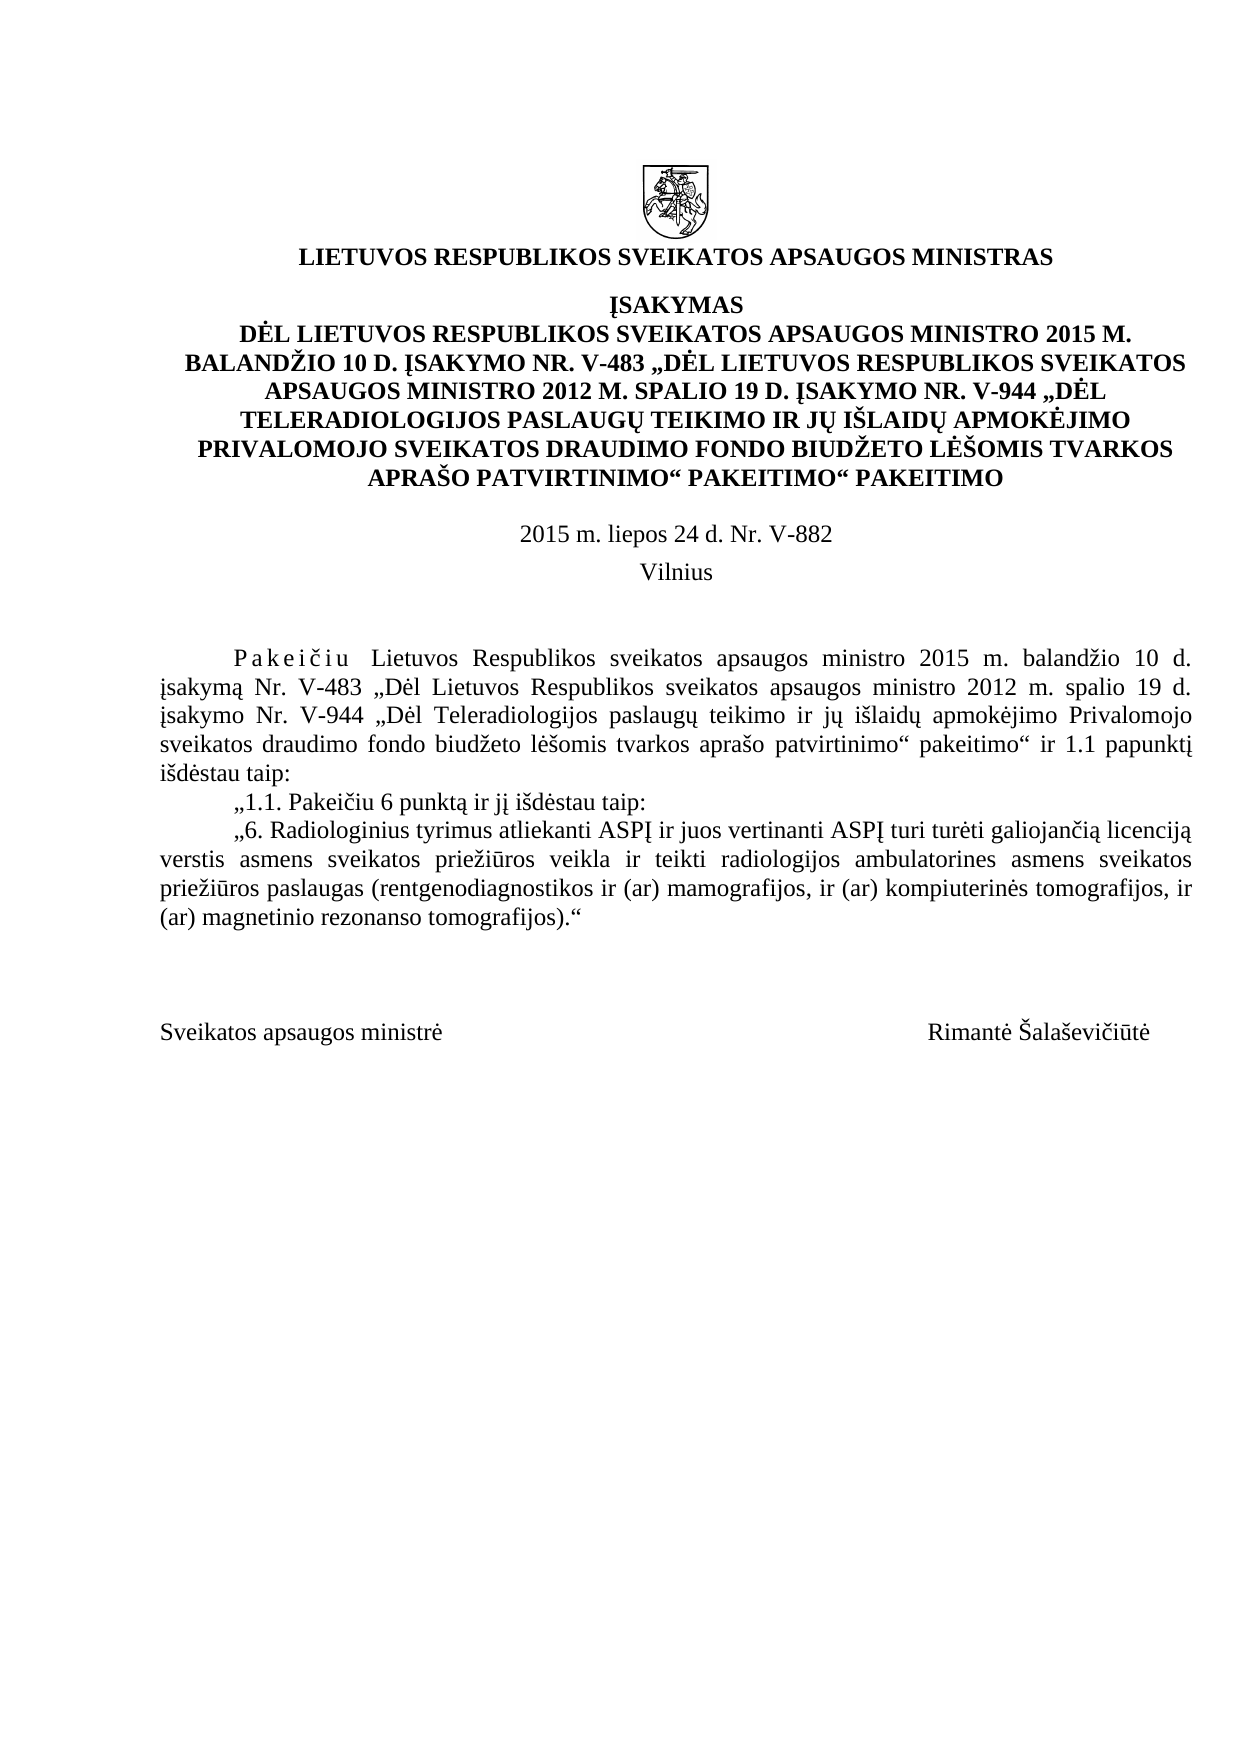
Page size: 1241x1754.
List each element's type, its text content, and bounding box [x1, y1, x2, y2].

text Sveikatos apsaugos ministrė Rimantė Šalaševičiūtė [159, 1017, 1193, 1046]
text „6. Radiologinius tyrimus atliekanti ASPĮ ir juos vertinanti ASPĮ turi turėti galiojančią licenciją verstis asmens sveikatos priežiūros veikla ir teikti radiologijos ambulatorines asmens sveikatos priežiūros paslaugas (rentgenodiagnostikos ir (ar) mamografijos, ir (ar) kompiuterinės tomografijos, ir (ar) magnetinio rezonanso tomografijos).“ [159, 816, 1193, 931]
text DĖL LIETUVOS RESPUBLIKOS SVEIKATOS APSAUGOS MINISTRO 2015 M. BALANDŽIO 10 D. ĮSAKYMO NR. V-483 „DĖL LIETUVOS RESPUBLIKOS SVEIKATOS APSAUGOS MINISTRO 2012 M. SPALIO 19 D. ĮSAKYMO NR. V-944 „DĖL TELERADIOLOGIJOS PASLAUGŲ TEIKIMO IR JŲ IŠLAIDŲ APMOKĖJIMO PRIVALOMOJO SVEIKATOS DRAUDIMO FONDO BIUDŽETO LĖŠOMIS TVARKOS APRAŠO PATVIRTINIMO“ PAKEITIMO“ PAKEITIMO [178, 319, 1193, 491]
text LIETUVOS RESPUBLIKOS SVEIKATOS APSAUGOS MINISTRAS [159, 242, 1193, 271]
text ĮSAKYMAS [159, 290, 1193, 319]
text „1.1. Pakeičiu 6 punktą ir jį išdėstau taip: [159, 787, 1193, 816]
text Vilnius [159, 548, 1193, 586]
text 2015 m. liepos 24 d. Nr. V-882 [159, 511, 1193, 548]
text Pakeičiu Lietuvos Respublikos sveikatos apsaugos ministro 2015 m. balandžio 10 d. įsakymą Nr. V-483 „Dėl Lietuvos Respublikos sveikatos apsaugos ministro 2012 m. spalio 19 d. įsakymo Nr. V-944 „Dėl Teleradiologijos paslaugų teikimo ir jų išlaidų apmokėjimo Privalomojo sveikatos draudimo fondo biudžeto lėšomis tvarkos aprašo patvirtinimo“ pakeitimo“ ir 1.1 papunktį išdėstau taip: [159, 643, 1193, 787]
